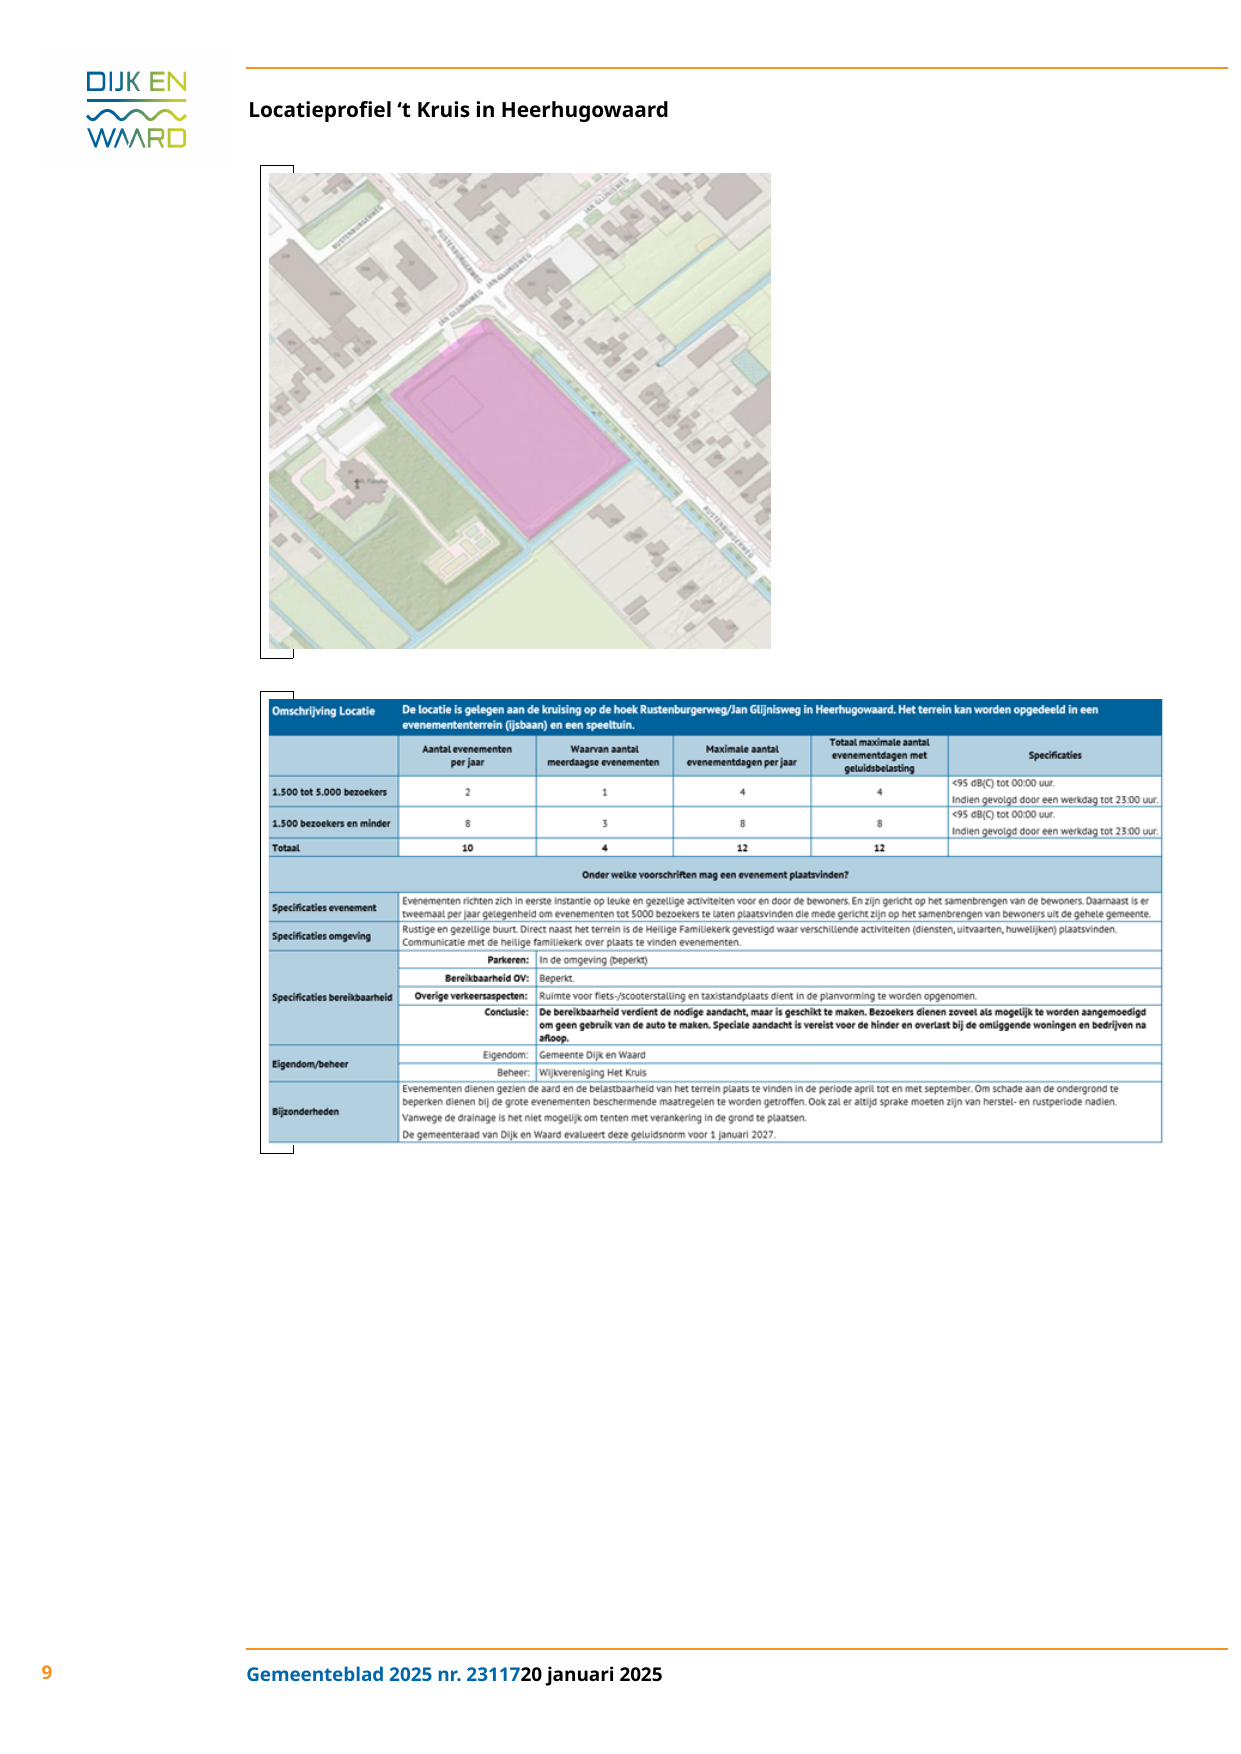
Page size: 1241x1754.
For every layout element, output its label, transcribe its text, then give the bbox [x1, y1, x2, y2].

picture [268, 173, 771, 649]
picture [268, 699, 1173, 1145]
picture [41, 47, 231, 172]
text Locatieprofiel ‘t Kruis in Heerhugowaard [248, 95, 1152, 123]
